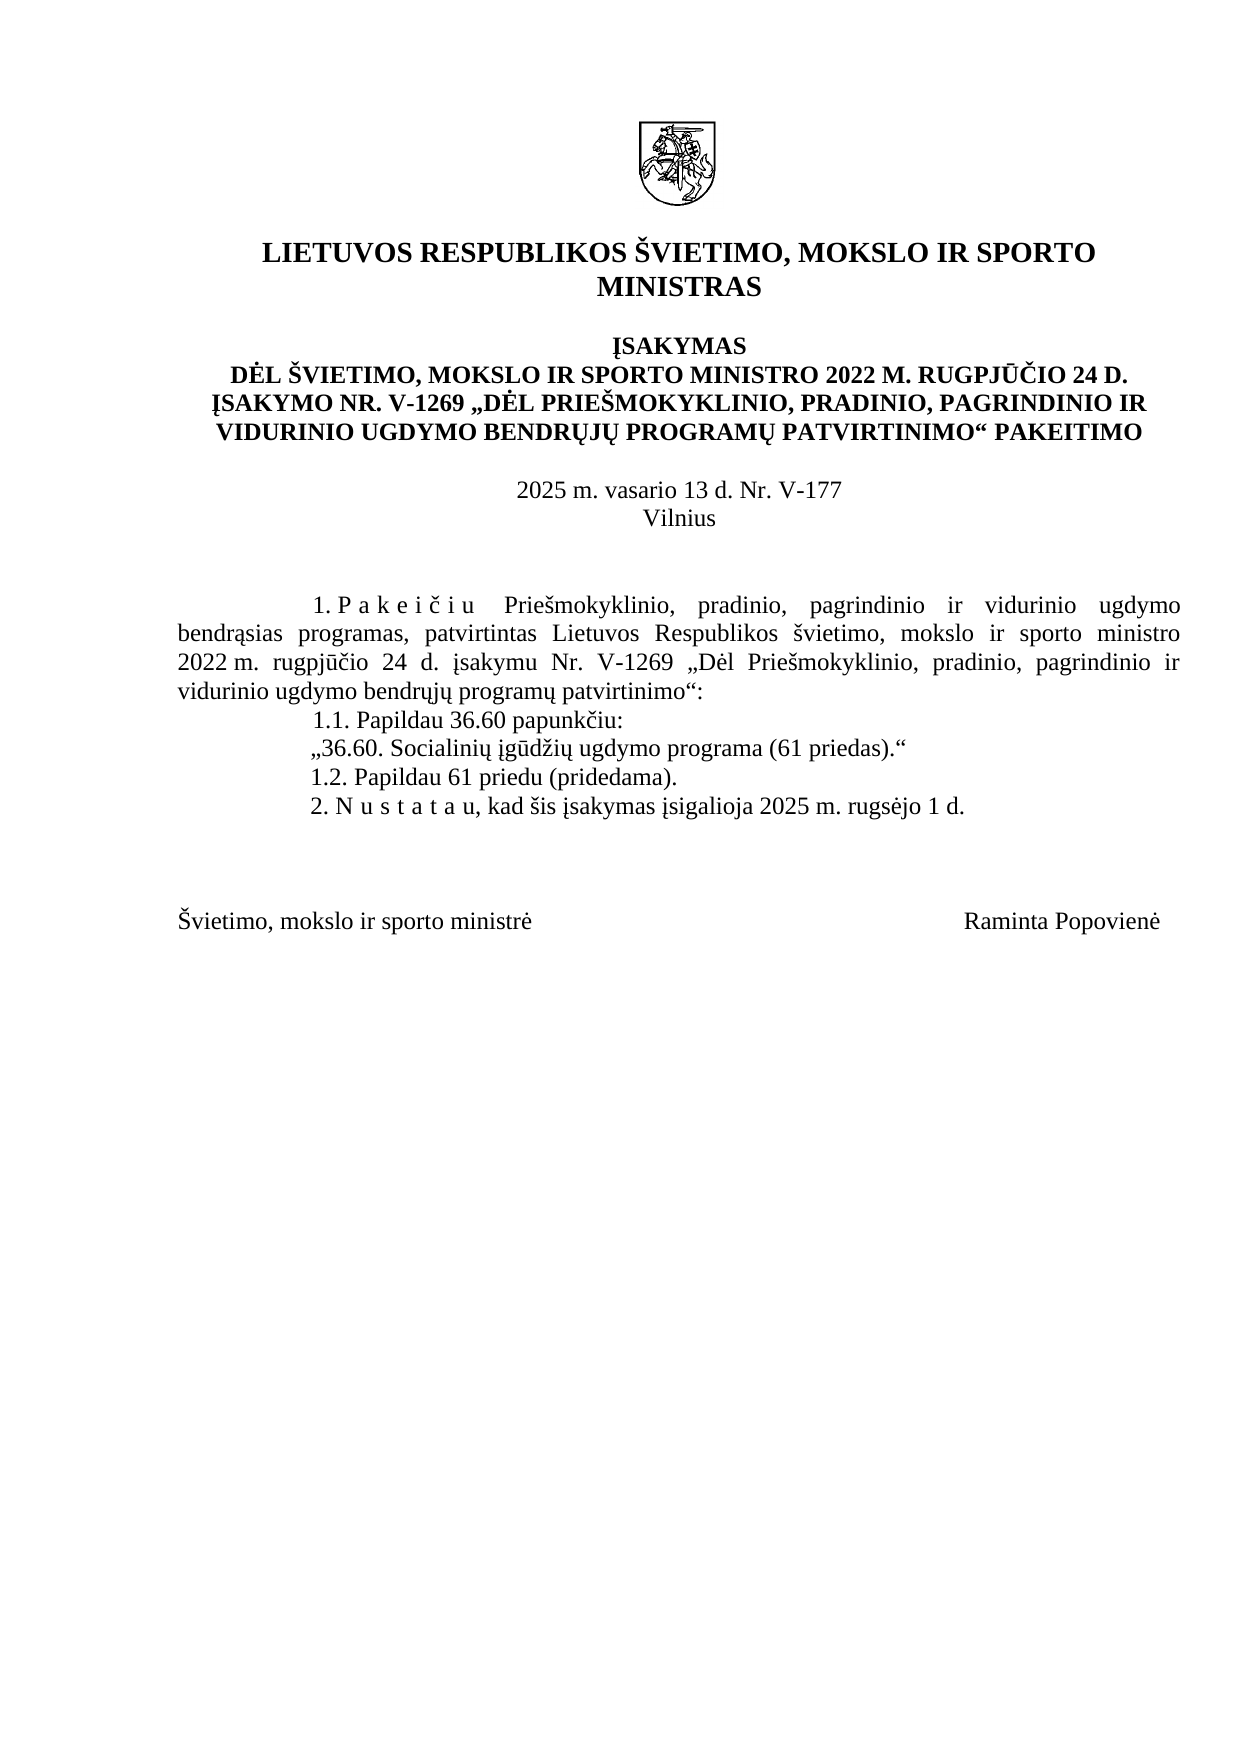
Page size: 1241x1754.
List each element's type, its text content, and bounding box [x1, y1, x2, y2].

text Švietimo, mokslo ir sporto ministrė Raminta Popovienė [177, 906, 1181, 935]
text 1.2. Papildau 61 priedu (pridedama). [177, 762, 1181, 791]
text „36.60. Socialinių įgūdžių ugdymo programa (61 priedas).“ [177, 733, 1181, 762]
text ĮSAKYMAS [177, 331, 1181, 360]
text 2025 m. vasario 13 d. Nr. V-177 [177, 475, 1181, 503]
text Vilnius [177, 503, 1181, 532]
text 1. Pakeičiu Priešmokyklinio, pradinio, pagrindinio ir vidurinio ugdymo bendrąsias programas, patvirtintas Lietuvos Respublikos švietimo, mokslo ir sporto ministro 2022 m. rugpjūčio 24 d. įsakymu Nr. V-1269 „Dėl Priešmokyklinio, pradinio, pagrindinio ir vidurinio ugdymo bendrųjų programų patvirtinimo“: [177, 590, 1181, 705]
text DĖL ŠVIETIMO, MOKSLO IR SPORTO MINISTRO 2022 M. RUGPJŪČIO 24 D. ĮSAKYMO NR. V-1269 „DĖL PRIEŠMOKYKLINIO, PRADINIO, PAGRINDINIO IR VIDURINIO UGDYMO BENDRŲJŲ PROGRAMŲ PATVIRTINIMO“ PAKEITIMO [177, 360, 1181, 446]
text 2. Nustatau, kad šis įsakymas įsigalioja 2025 m. rugsėjo 1 d. [177, 791, 1181, 820]
text 1.1. Papildau 36.60 papunkčiu: [312, 705, 1181, 733]
text LIETUVOS RESPUBLIKOS ŠVIETIMO, MOKSLO IR SPORTO MINISTRAS [177, 235, 1181, 302]
